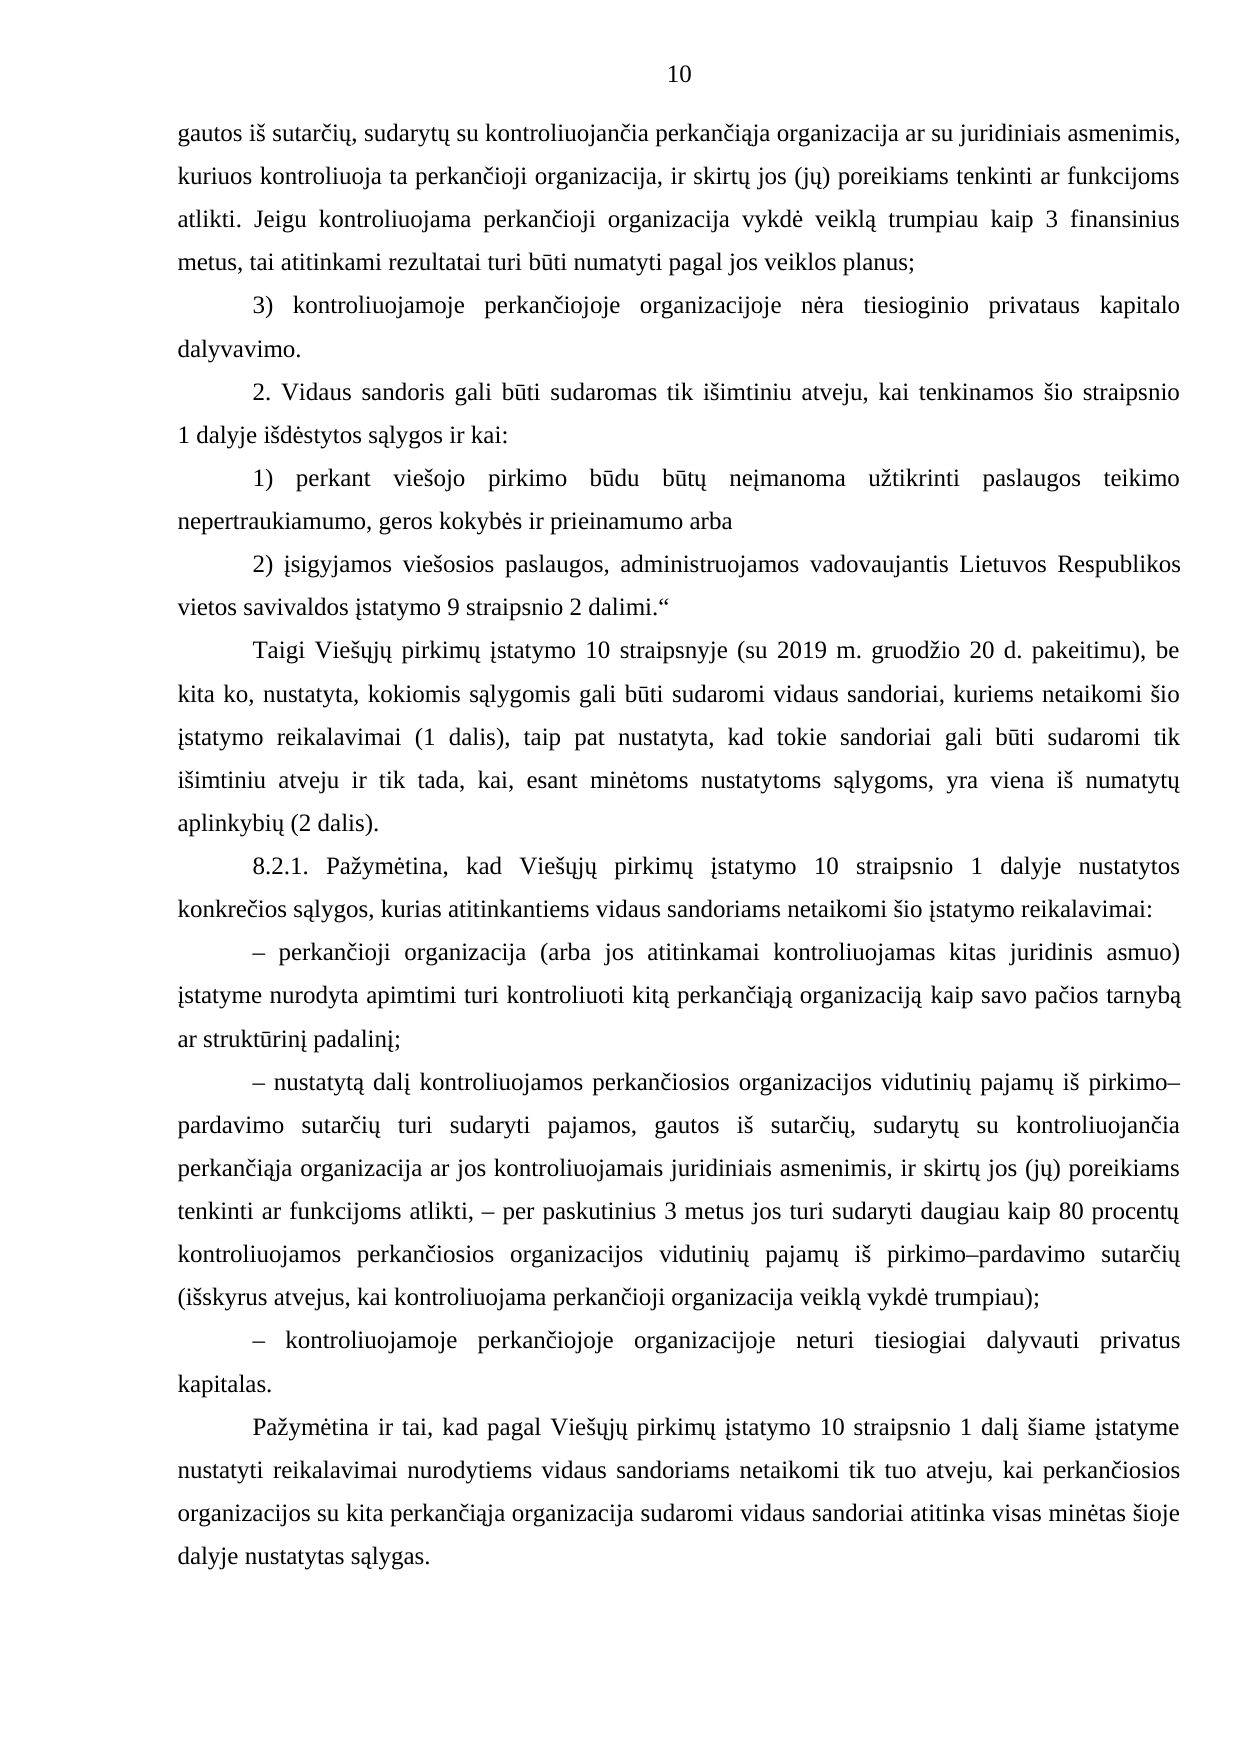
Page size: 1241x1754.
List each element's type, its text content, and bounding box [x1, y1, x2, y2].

text 2. Vidaus sandoris gali būti sudaromas tik išimtiniu atveju, kai tenkinamos šio straipsnio 1 dalyje išdėstytos sąlygos ir kai: [177, 377, 1181, 449]
text gautos iš sutarčių, sudarytų su kontroliuojančia perkančiąja organizacija ar su juridiniais asmenimis, kuriuos kontroliuoja ta perkančioji organizacija, ir skirtų jos (jų) poreikiams tenkinti ar funkcijoms atlikti. Jeigu kontroliuojama perkančioji organizacija vykdė veiklą trumpiau kaip 3 finansinius metus, tai atitinkami rezultatai turi būti numatyti pagal jos veiklos planus; [177, 118, 1181, 276]
text – nustatytą dalį kontroliuojamos perkančiosios organizacijos vidutinių pajamų iš pirkimo–pardavimo sutarčių turi sudaryti pajamos, gautos iš sutarčių, sudarytų su kontroliuojančia perkančiąja organizacija ar jos kontroliuojamais juridiniais asmenimis, ir skirtų jos (jų) poreikiams tenkinti ar funkcijoms atlikti, – per paskutinius 3 metus jos turi sudaryti daugiau kaip 80 procentų kontroliuojamos perkančiosios organizacijos vidutinių pajamų iš pirkimo–pardavimo sutarčių (išskyrus atvejus, kai kontroliuojama perkančioji organizacija veiklą vykdė trumpiau); [177, 1067, 1181, 1311]
text Taigi Viešųjų pirkimų įstatymo 10 straipsnyje (su 2019 m. gruodžio 20 d. pakeitimu), be kita ko, nustatyta, kokiomis sąlygomis gali būti sudaromi vidaus sandoriai, kuriems netaikomi šio įstatymo reikalavimai (1 dalis), taip pat nustatyta, kad tokie sandoriai gali būti sudaromi tik išimtiniu atveju ir tik tada, kai, esant minėtoms nustatytoms sąlygoms, yra viena iš numatytų aplinkybių (2 dalis). [177, 636, 1181, 837]
text 1) perkant viešojo pirkimo būdu būtų neįmanoma užtikrinti paslaugos teikimo nepertraukiamumo, geros kokybės ir prieinamumo arba [177, 463, 1181, 535]
text 2) įsigyjamos viešosios paslaugos, administruojamos vadovaujantis Lietuvos Respublikos vietos savivaldos įstatymo 9 straipsnio 2 dalimi.“ [177, 549, 1181, 621]
text – kontroliuojamoje perkančiojoje organizacijoje neturi tiesiogiai dalyvauti privatus kapitalas. [177, 1326, 1181, 1397]
text 8.2.1. Pažymėtina, kad Viešųjų pirkimų įstatymo 10 straipsnio 1 dalyje nustatytos konkrečios sąlygos, kurias atitinkantiems vidaus sandoriams netaikomi šio įstatymo reikalavimai: [177, 851, 1181, 923]
text Pažymėtina ir tai, kad pagal Viešųjų pirkimų įstatymo 10 straipsnio 1 dalį šiame įstatyme nustatyti reikalavimai nurodytiems vidaus sandoriams netaikomi tik tuo atveju, kai perkančiosios organizacijos su kita perkančiąja organizacija sudaromi vidaus sandoriai atitinka visas minėtas šioje dalyje nustatytas sąlygas. [177, 1412, 1181, 1570]
text 3) kontroliuojamoje perkančiojoje organizacijoje nėra tiesioginio privataus kapitalo dalyvavimo. [177, 291, 1181, 362]
text – perkančioji organizacija (arba jos atitinkamai kontroliuojamas kitas juridinis asmuo) įstatyme nurodyta apimtimi turi kontroliuoti kitą perkančiąją organizaciją kaip savo pačios tarnybą ar struktūrinį padalinį; [177, 937, 1181, 1052]
